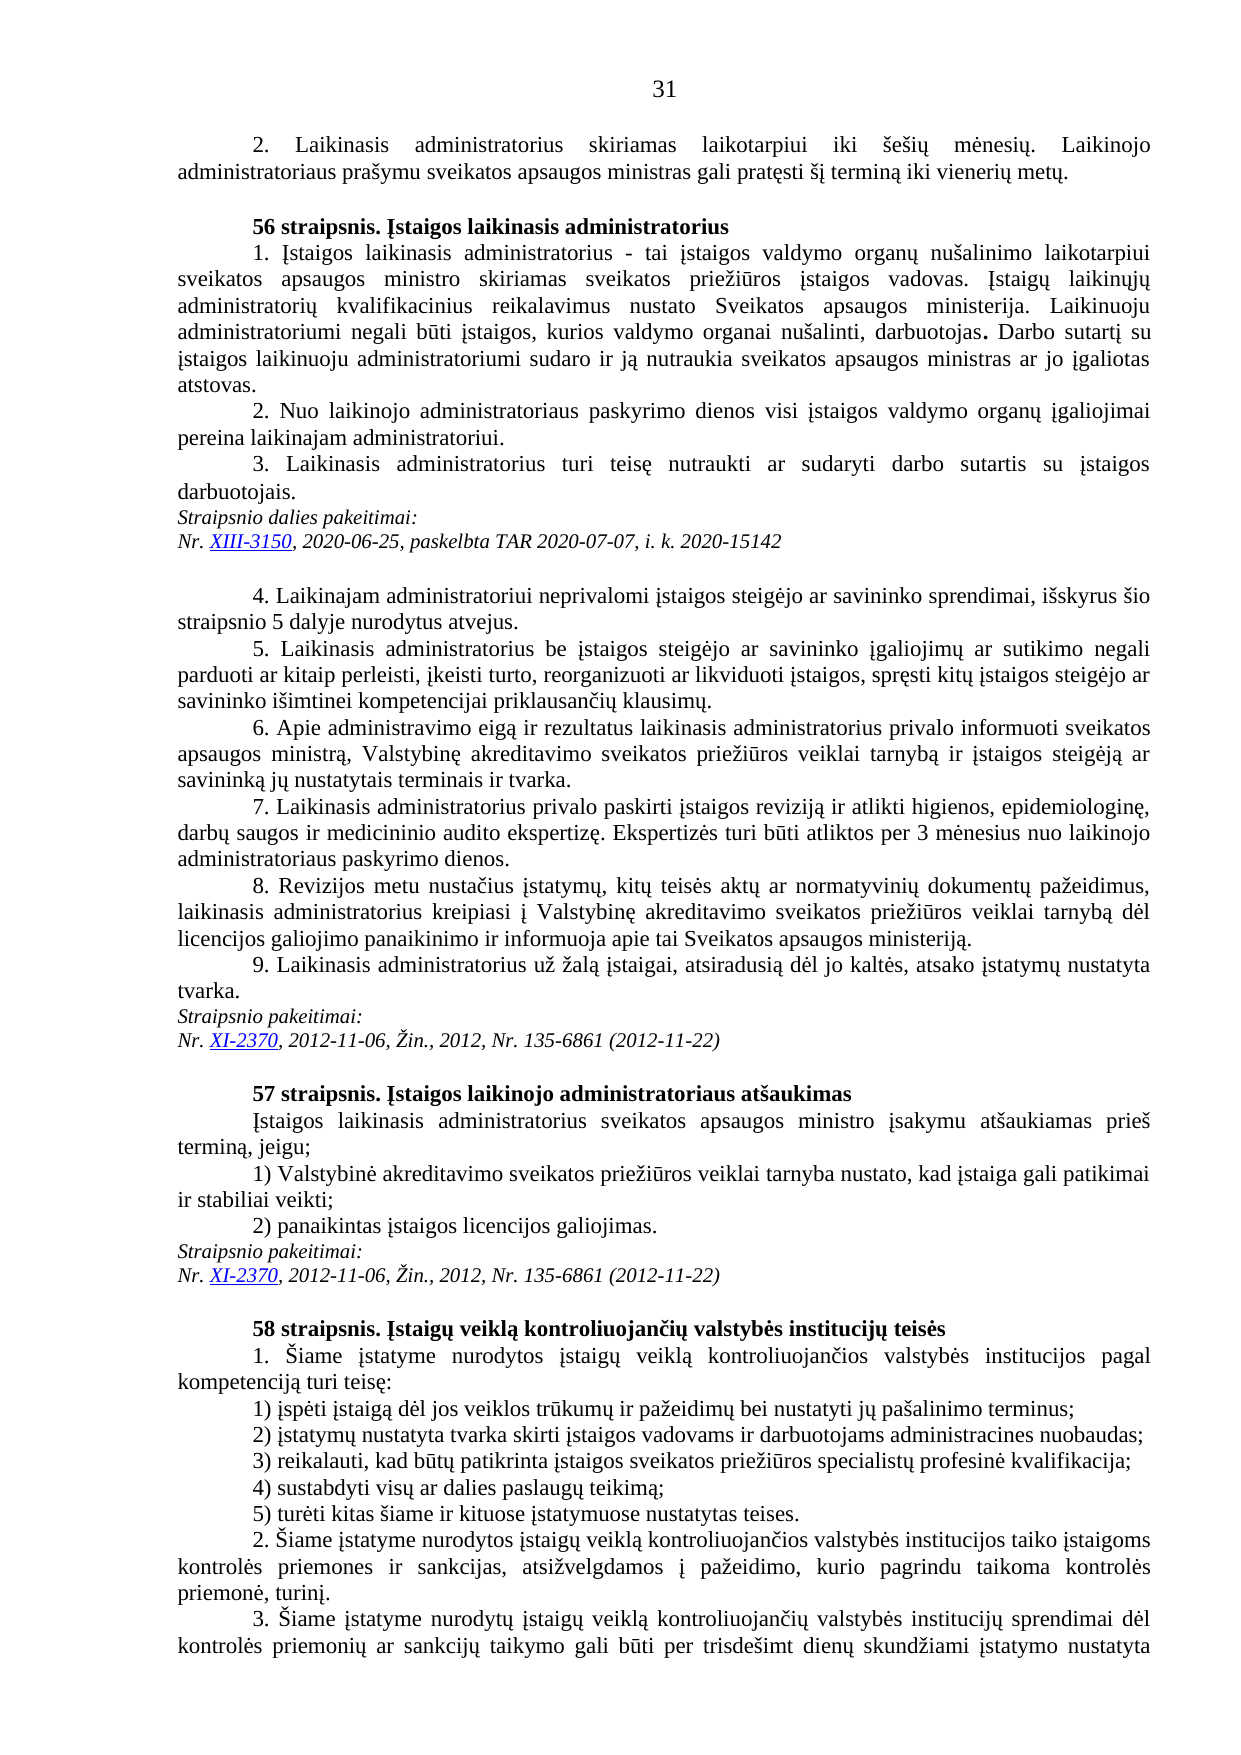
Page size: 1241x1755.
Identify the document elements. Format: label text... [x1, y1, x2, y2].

text 3. Šiame įstatyme nurodytų įstaigų veiklą kontroliuojančių valstybės institucijų sprendimai dėl kontrolės priemonių ar sankcijų taikymo gali būti per trisdešimt dienų skundžiami įstatymo nustatyta [177, 1605, 1152, 1658]
text Nr. XI-2370, 2012-11-06, Žin., 2012, Nr. 135-6861 (2012-11-22) [177, 1263, 1152, 1287]
text 56 straipsnis. Įstaigos laikinasis administratorius [177, 213, 1152, 239]
text 8. Revizijos metu nustačius įstatymų, kitų teisės aktų ar normatyvinių dokumentų pažeidimus, laikinasis administratorius kreipiasi į Valstybinę akreditavimo sveikatos priežiūros veiklai tarnybą dėl licencijos galiojimo panaikinimo ir informuoja apie tai Sveikatos apsaugos ministeriją. [177, 872, 1152, 951]
text 2. Laikinasis administratorius skiriamas laikotarpiui iki šešių mėnesių. Laikinojo administratoriaus prašymu sveikatos apsaugos ministras gali pratęsti šį terminą iki vienerių metų. [177, 131, 1152, 184]
text Straipsnio pakeitimai: [177, 1239, 1152, 1263]
text 4. Laikinajam administratoriui neprivalomi įstaigos steigėjo ar savininko sprendimai, išskyrus šio straipsnio 5 dalyje nurodytus atvejus. [177, 582, 1152, 635]
text Nr. XIII-3150, 2020-06-25, paskelbta TAR 2020-07-07, i. k. 2020-15142 [177, 529, 1152, 553]
text 6. Apie administravimo eigą ir rezultatus laikinasis administratorius privalo informuoti sveikatos apsaugos ministrą, Valstybinę akreditavimo sveikatos priežiūros veiklai tarnybą ir įstaigos steigėją ar savininką jų nustatytais terminais ir tvarka. [177, 714, 1152, 793]
text 5) turėti kitas šiame ir kituose įstatymuose nustatytas teises. [177, 1500, 1152, 1526]
text Nr. XI-2370, 2012-11-06, Žin., 2012, Nr. 135-6861 (2012-11-22) [177, 1028, 1152, 1052]
text 2. Šiame įstatyme nurodytos įstaigų veiklą kontroliuojančios valstybės institucijos taiko įstaigoms kontrolės priemones ir sankcijas, atsižvelgdamos į pažeidimo, kurio pagrindu taikoma kontrolės priemonė, turinį. [177, 1526, 1152, 1605]
text 1) Valstybinė akreditavimo sveikatos priežiūros veiklai tarnyba nustato, kad įstaiga gali patikimai ir stabiliai veikti; [177, 1159, 1152, 1212]
text Straipsnio dalies pakeitimai: [177, 505, 1152, 529]
text Straipsnio pakeitimai: [177, 1004, 1152, 1028]
text 5. Laikinasis administratorius be įstaigos steigėjo ar savininko įgaliojimų ar sutikimo negali parduoti ar kitaip perleisti, įkeisti turto, reorganizuoti ar likviduoti įstaigos, spręsti kitų įstaigos steigėjo ar savininko išimtinei kompetencijai priklausančių klausimų. [177, 635, 1152, 714]
text 7. Laikinasis administratorius privalo paskirti įstaigos reviziją ir atlikti higienos, epidemiologinę, darbų saugos ir medicininio audito ekspertizę. Ekspertizės turi būti atliktos per 3 mėnesius nuo laikinojo administratoriaus paskyrimo dienos. [177, 793, 1152, 872]
text 9. Laikinasis administratorius už žalą įstaigai, atsiradusią dėl jo kaltės, atsako įstatymų nustatyta tvarka. [177, 951, 1152, 1004]
text 1. Įstaigos laikinasis administratorius - tai įstaigos valdymo organų nušalinimo laikotarpiui sveikatos apsaugos ministro skiriamas sveikatos priežiūros įstaigos vadovas. Įstaigų laikinųjų administratorių kvalifikacinius reikalavimus nustato Sveikatos apsaugos ministerija. Laikinuoju administratoriumi negali būti įstaigos, kurios valdymo organai nušalinti, darbuotojas. Darbo sutartį su įstaigos laikinuoju administratoriumi sudaro ir ją nutraukia sveikatos apsaugos ministras ar jo įgaliotas atstovas. [177, 239, 1152, 397]
text 58 straipsnis. Įstaigų veiklą kontroliuojančių valstybės institucijų teisės [177, 1316, 1152, 1342]
text 4) sustabdyti visų ar dalies paslaugų teikimą; [177, 1474, 1152, 1500]
text 3. Laikinasis administratorius turi teisę nutraukti ar sudaryti darbo sutartis su įstaigos darbuotojais. [177, 450, 1152, 505]
text 57 straipsnis. Įstaigos laikinojo administratoriaus atšaukimas [177, 1081, 1152, 1107]
text 1) įspėti įstaigą dėl jos veiklos trūkumų ir pažeidimų bei nustatyti jų pašalinimo terminus; [177, 1394, 1152, 1421]
text 3) reikalauti, kad būtų patikrinta įstaigos sveikatos priežiūros specialistų profesinė kvalifikacija; [177, 1447, 1152, 1474]
text Įstaigos laikinasis administratorius sveikatos apsaugos ministro įsakymu atšaukiamas prieš terminą, jeigu; [177, 1107, 1152, 1159]
text 2) panaikintas įstaigos licencijos galiojimas. [177, 1212, 1152, 1239]
text 2) įstatymų nustatyta tvarka skirti įstaigos vadovams ir darbuotojams administracines nuobaudas; [177, 1421, 1152, 1447]
text 2. Nuo laikinojo administratoriaus paskyrimo dienos visi įstaigos valdymo organų įgaliojimai pereina laikinajam administratoriui. [177, 397, 1152, 450]
text 1. Šiame įstatyme nurodytos įstaigų veiklą kontroliuojančios valstybės institucijos pagal kompetenciją turi teisę: [177, 1342, 1152, 1394]
